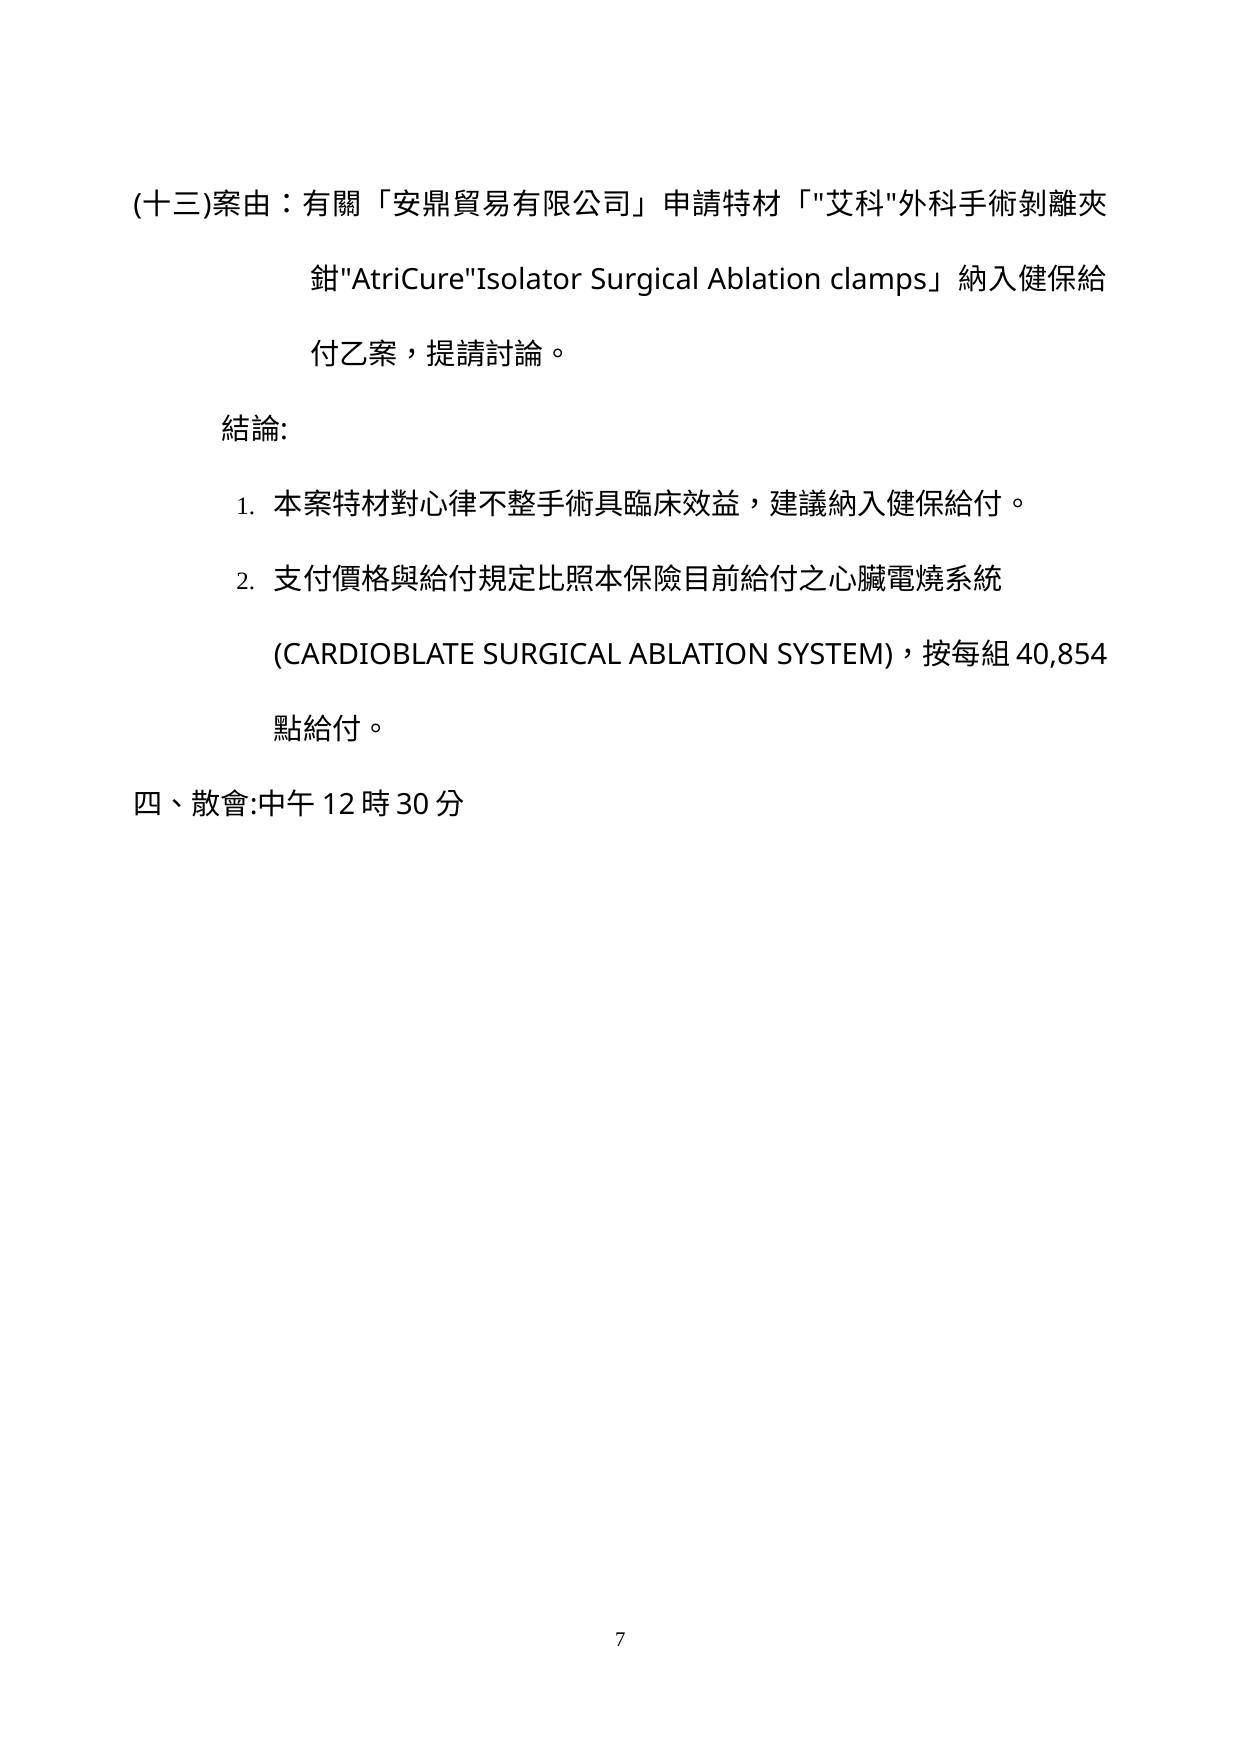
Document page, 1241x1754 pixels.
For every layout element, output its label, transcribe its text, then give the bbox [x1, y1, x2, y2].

text (十三)案由：有關「安鼎貿易有限公司」申請特材「"艾科"外科手術剝離夾鉗"AtriCure"Isolator Surgical Ablation clamps」納入健保給付乙案，提請討論。 [133, 164, 1107, 389]
text 四、散會:中午12時30分 [133, 764, 1107, 839]
list 支付價格與給付規定比照本保險目前給付之心臟電燒系統(CARDIOBLATE SURGICAL ABLATION SYSTEM)，按每組40,854點給付。 [236, 539, 1107, 764]
list 本案特材對心律不整手術具臨床效益，建議納入健保給付。 [236, 464, 1107, 539]
text 結論: [222, 389, 1107, 464]
